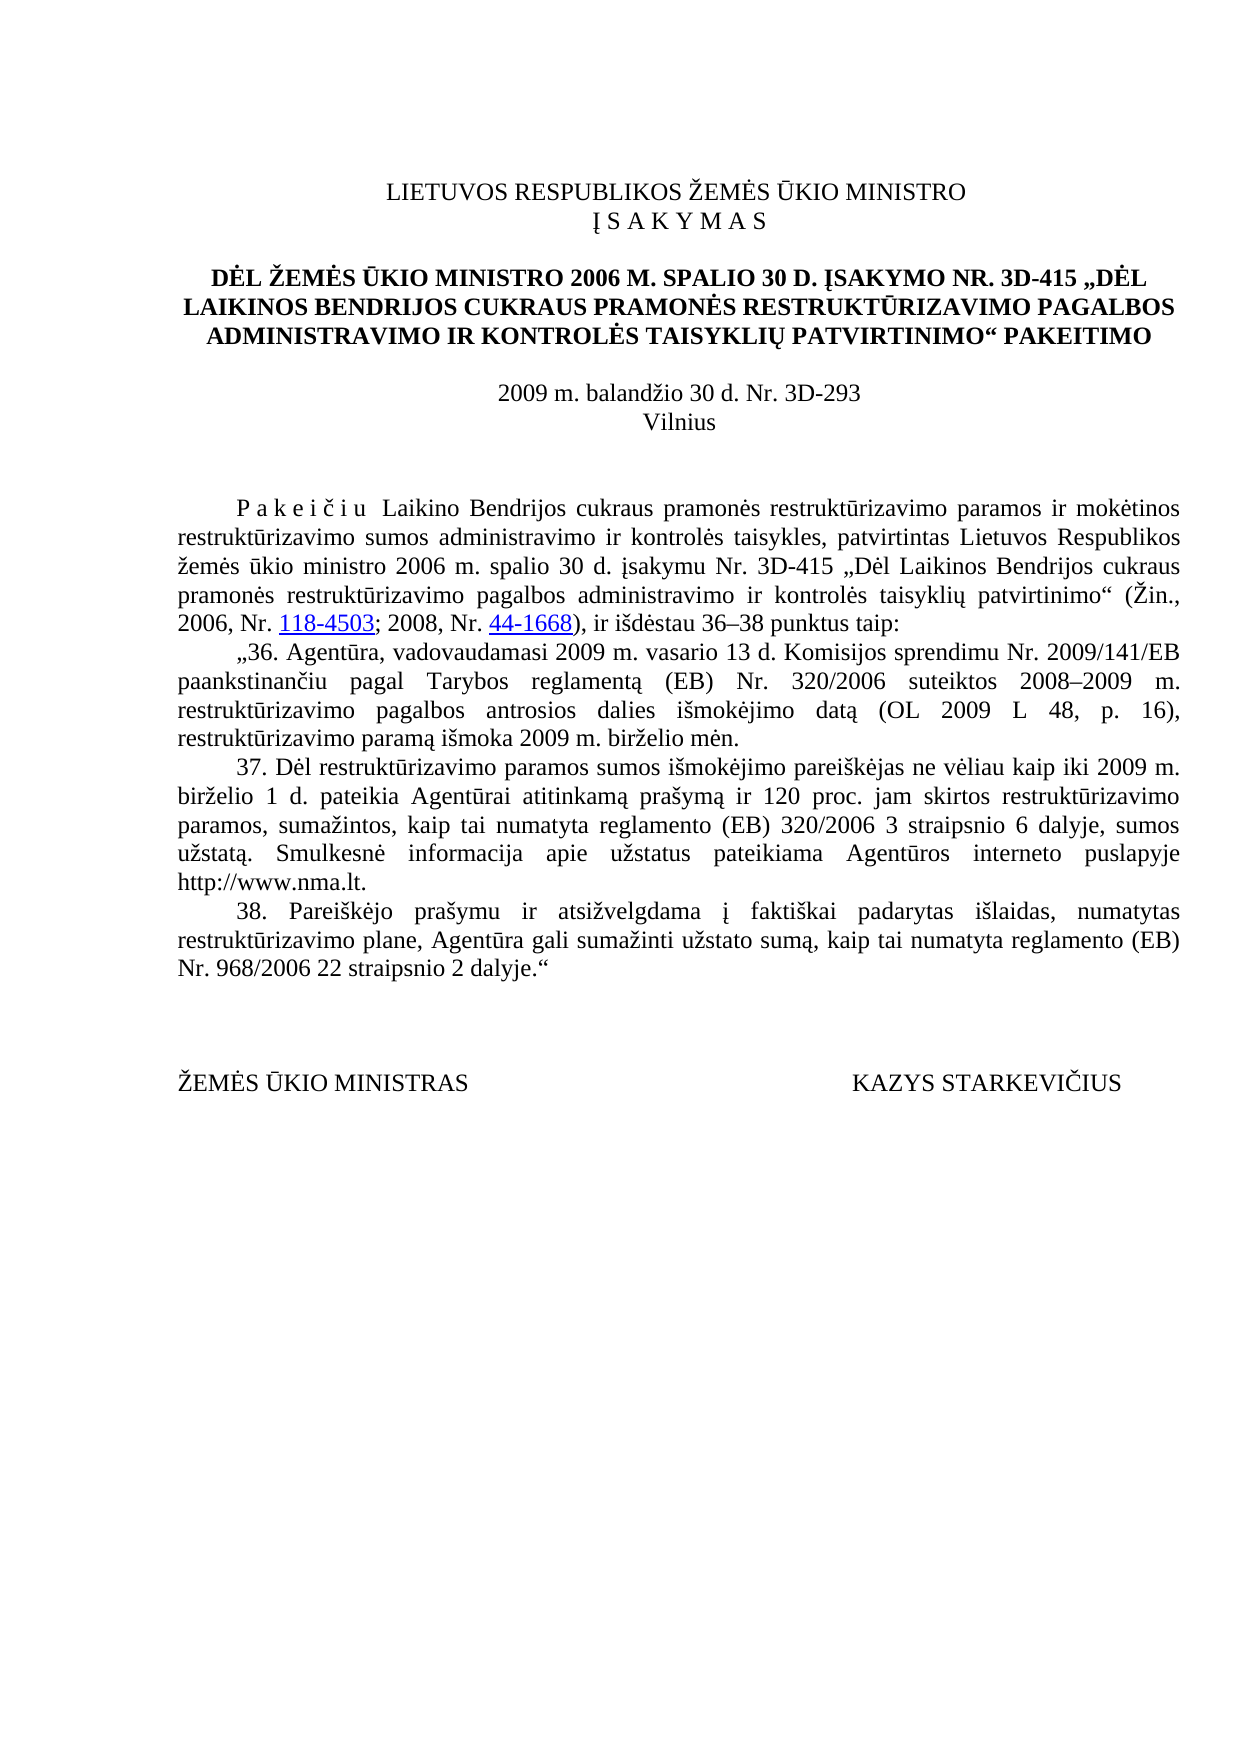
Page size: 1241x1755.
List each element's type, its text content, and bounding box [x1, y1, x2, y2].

text ŽEMĖS ŪKIO MINISTRAS KAZYS STARKEVIČIUS [177, 1068, 1181, 1097]
text „36. Agentūra, vadovaudamasi 2009 m. vasario 13 d. Komisijos sprendimu Nr. 2009/141/EB paankstinančiu pagal Tarybos reglamentą (EB) Nr. 320/2006 suteiktos 2008–2009 m. restruktūrizavimo pagalbos antrosios dalies išmokėjimo datą (OL 2009 L 48, p. 16), restruktūrizavimo paramą išmoka 2009 m. birželio mėn. [177, 637, 1181, 752]
text 37. Dėl restruktūrizavimo paramos sumos išmokėjimo pareiškėjas ne vėliau kaip iki 2009 m. birželio 1 d. pateikia Agentūrai atitinkamą prašymą ir 120 proc. jam skirtos restruktūrizavimo paramos, sumažintos, kaip tai numatyta reglamento (EB) 320/2006 3 straipsnio 6 dalyje, sumos užstatą. Smulkesnė informacija apie užstatus pateikiama Agentūros interneto puslapyje http://www.nma.lt. [177, 752, 1181, 896]
text Vilnius [177, 407, 1181, 436]
text LIETUVOS RESPUBLIKOS ŽEMĖS ŪKIO MINISTRO [177, 177, 1181, 206]
text DĖL ŽEMĖS ŪKIO MINISTRO 2006 M. SPALIO 30 D. ĮSAKYMO NR. 3D-415 „DĖL LAIKINOS BENDRIJOS CUKRAUS PRAMONĖS RESTRUKTŪRIZAVIMO PAGALBOS ADMINISTRAVIMO IR KONTROLĖS TAISYKLIŲ PATVIRTINIMO“ PAKEITIMO [177, 263, 1181, 350]
text Pakeičiu Laikino Bendrijos cukraus pramonės restruktūrizavimo paramos ir mokėtinos restruktūrizavimo sumos administravimo ir kontrolės taisykles, patvirtintas Lietuvos Respublikos žemės ūkio ministro 2006 m. spalio 30 d. įsakymu Nr. 3D-415 „Dėl Laikinos Bendrijos cukraus pramonės restruktūrizavimo pagalbos administravimo ir kontrolės taisyklių patvirtinimo“ (Žin., 2006, Nr. 118-4503; 2008, Nr. 44-1668), ir išdėstau 36–38 punktus taip: [177, 493, 1181, 637]
text 2009 m. balandžio 30 d. Nr. 3D-293 [177, 378, 1181, 407]
text 38. Pareiškėjo prašymu ir atsižvelgdama į faktiškai padarytas išlaidas, numatytas restruktūrizavimo plane, Agentūra gali sumažinti užstato sumą, kaip tai numatyta reglamento (EB) Nr. 968/2006 22 straipsnio 2 dalyje.“ [177, 896, 1181, 982]
text ĮSAKYMAS [177, 206, 1181, 235]
